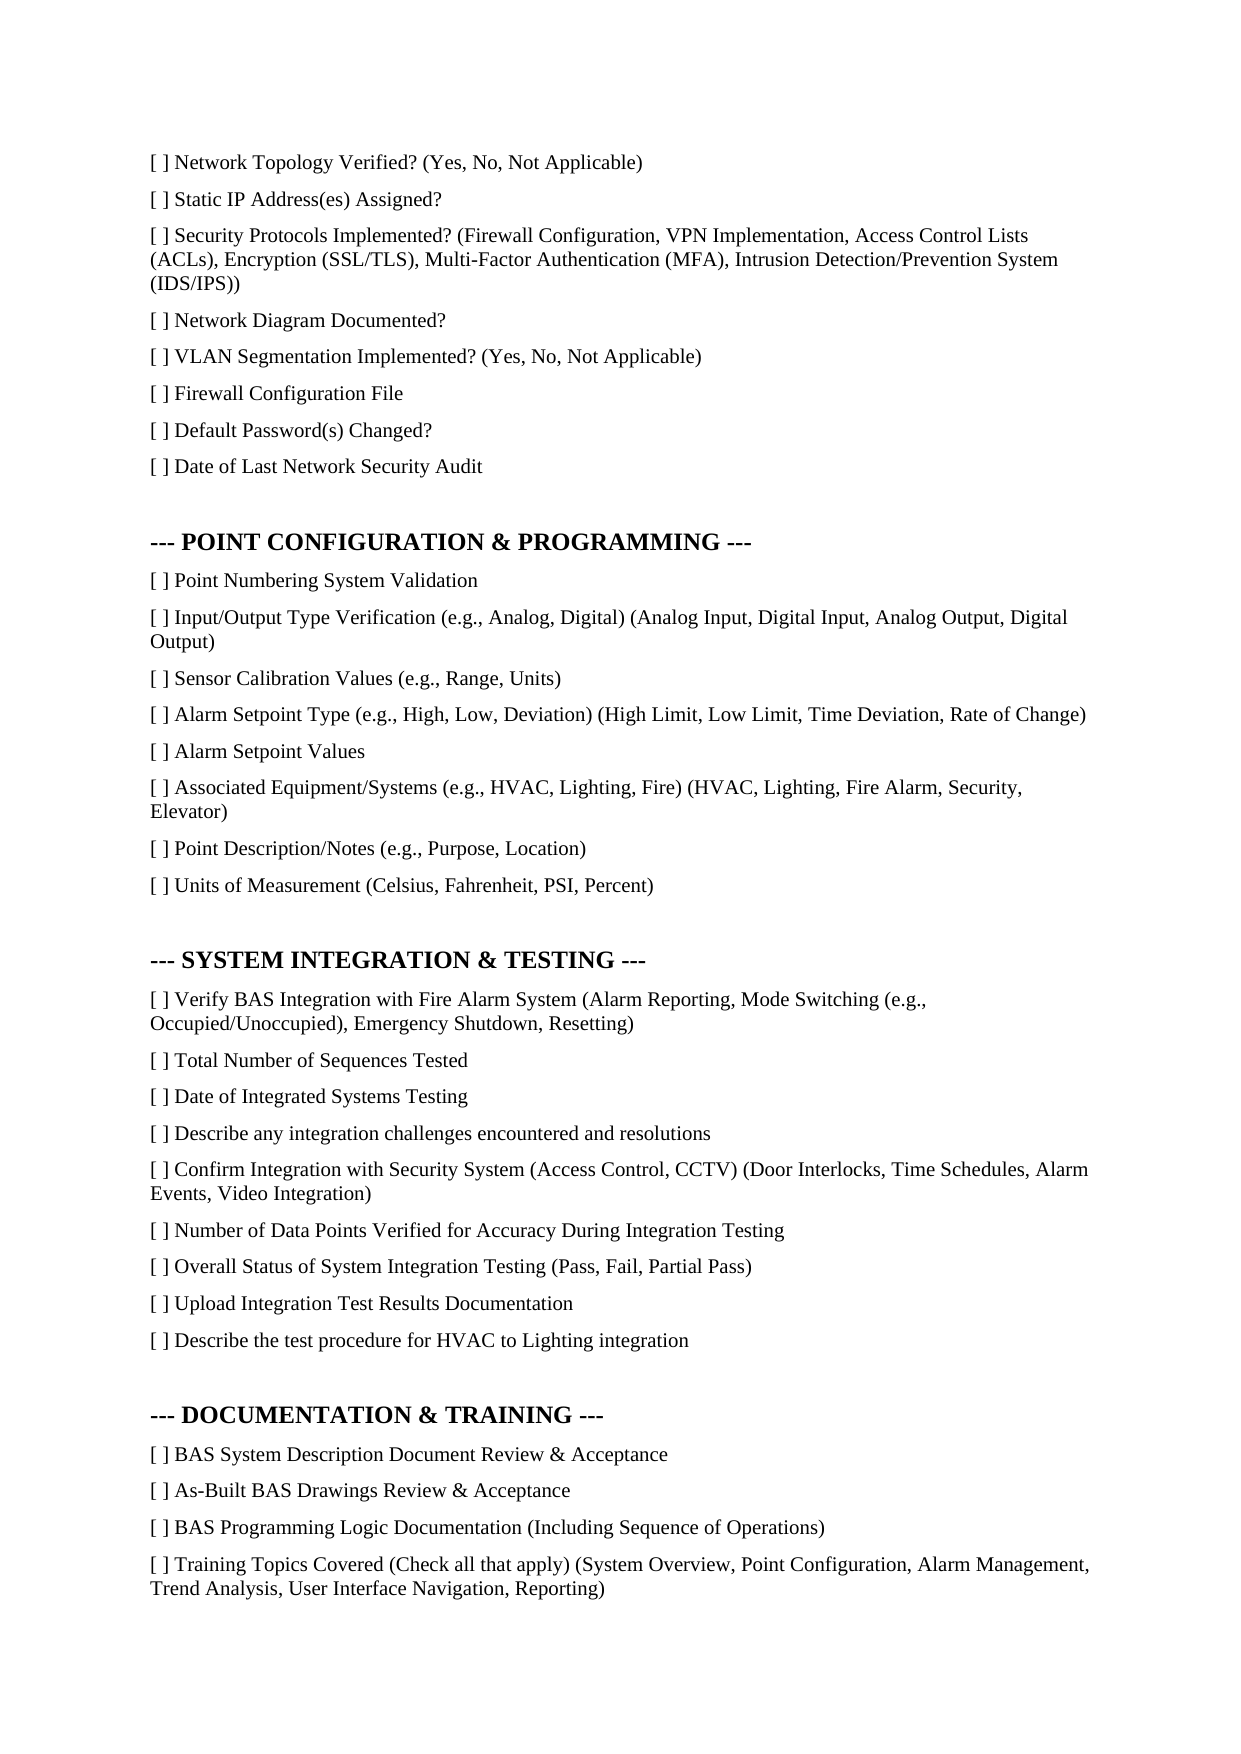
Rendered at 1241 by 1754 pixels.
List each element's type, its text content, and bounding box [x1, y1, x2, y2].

text [ ] Alarm Setpoint Type (e.g., High, Low, Deviation) (High Limit, Low Limit, Time Deviation, Rate of Change) [150, 702, 1090, 726]
text [ ] Input/Output Type Verification (e.g., Analog, Digital) (Analog Input, Digital Input, Analog Output, Digital Output) [150, 605, 1090, 653]
text [ ] Sensor Calibration Values (e.g., Range, Units) [150, 666, 1090, 690]
text [ ] As-Built BAS Drawings Review & Acceptance [150, 1478, 1090, 1502]
text [ ] Describe any integration challenges encountered and resolutions [150, 1121, 1090, 1145]
text [ ] Overall Status of System Integration Testing (Pass, Fail, Partial Pass) [150, 1254, 1090, 1278]
text [ ] VLAN Segmentation Implemented? (Yes, No, Not Applicable) [150, 344, 1090, 368]
text [ ] Training Topics Covered (Check all that apply) (System Overview, Point Configuration, Alarm Management, Trend Analysis, User Interface Navigation, Reporting) [150, 1552, 1090, 1600]
text [ ] Confirm Integration with Security System (Access Control, CCTV) (Door Interlocks, Time Schedules, Alarm Events, Video Integration) [150, 1157, 1090, 1205]
text [ ] Static IP Address(es) Assigned? [150, 187, 1090, 211]
text [ ] Describe the test procedure for HVAC to Lighting integration [150, 1327, 1090, 1352]
text [ ] Security Protocols Implemented? (Firewall Configuration, VPN Implementation, Access Control Lists (ACLs), Encryption (SSL/TLS), Multi-Factor Authentication (MFA), Intrusion Detection/Prevention System (IDS/IPS)) [150, 223, 1090, 295]
text [ ] Associated Equipment/Systems (e.g., HVAC, Lighting, Fire) (HVAC, Lighting, Fire Alarm, Security, Elevator) [150, 775, 1090, 823]
text [ ] Upload Integration Test Results Documentation [150, 1291, 1090, 1315]
text [ ] Alarm Setpoint Values [150, 739, 1090, 763]
text [ ] Units of Measurement (Celsius, Fahrenheit, PSI, Percent) [150, 872, 1090, 897]
text [ ] BAS Programming Logic Documentation (Including Sequence of Operations) [150, 1515, 1090, 1539]
text [ ] BAS System Description Document Review & Acceptance [150, 1442, 1090, 1466]
text [ ] Default Password(s) Changed? [150, 417, 1090, 442]
text [ ] Verify BAS Integration with Fire Alarm System (Alarm Reporting, Mode Switching (e.g., Occupied/Unoccupied), Emergency Shutdown, Resetting) [150, 987, 1090, 1035]
text --- SYSTEM INTEGRATION & TESTING --- [150, 946, 1090, 974]
text [ ] Network Topology Verified? (Yes, No, Not Applicable) [150, 150, 1090, 174]
text [ ] Point Numbering System Validation [150, 568, 1090, 592]
text --- DOCUMENTATION & TRAINING --- [150, 1401, 1090, 1429]
text [ ] Date of Integrated Systems Testing [150, 1084, 1090, 1108]
text --- POINT CONFIGURATION & PROGRAMMING --- [150, 527, 1090, 556]
text [ ] Network Diagram Documented? [150, 308, 1090, 332]
text [ ] Point Description/Notes (e.g., Purpose, Location) [150, 836, 1090, 860]
text [ ] Number of Data Points Verified for Accuracy During Integration Testing [150, 1218, 1090, 1242]
text [ ] Date of Last Network Security Audit [150, 454, 1090, 478]
text [ ] Firewall Configuration File [150, 381, 1090, 405]
text [ ] Total Number of Sequences Tested [150, 1047, 1090, 1072]
